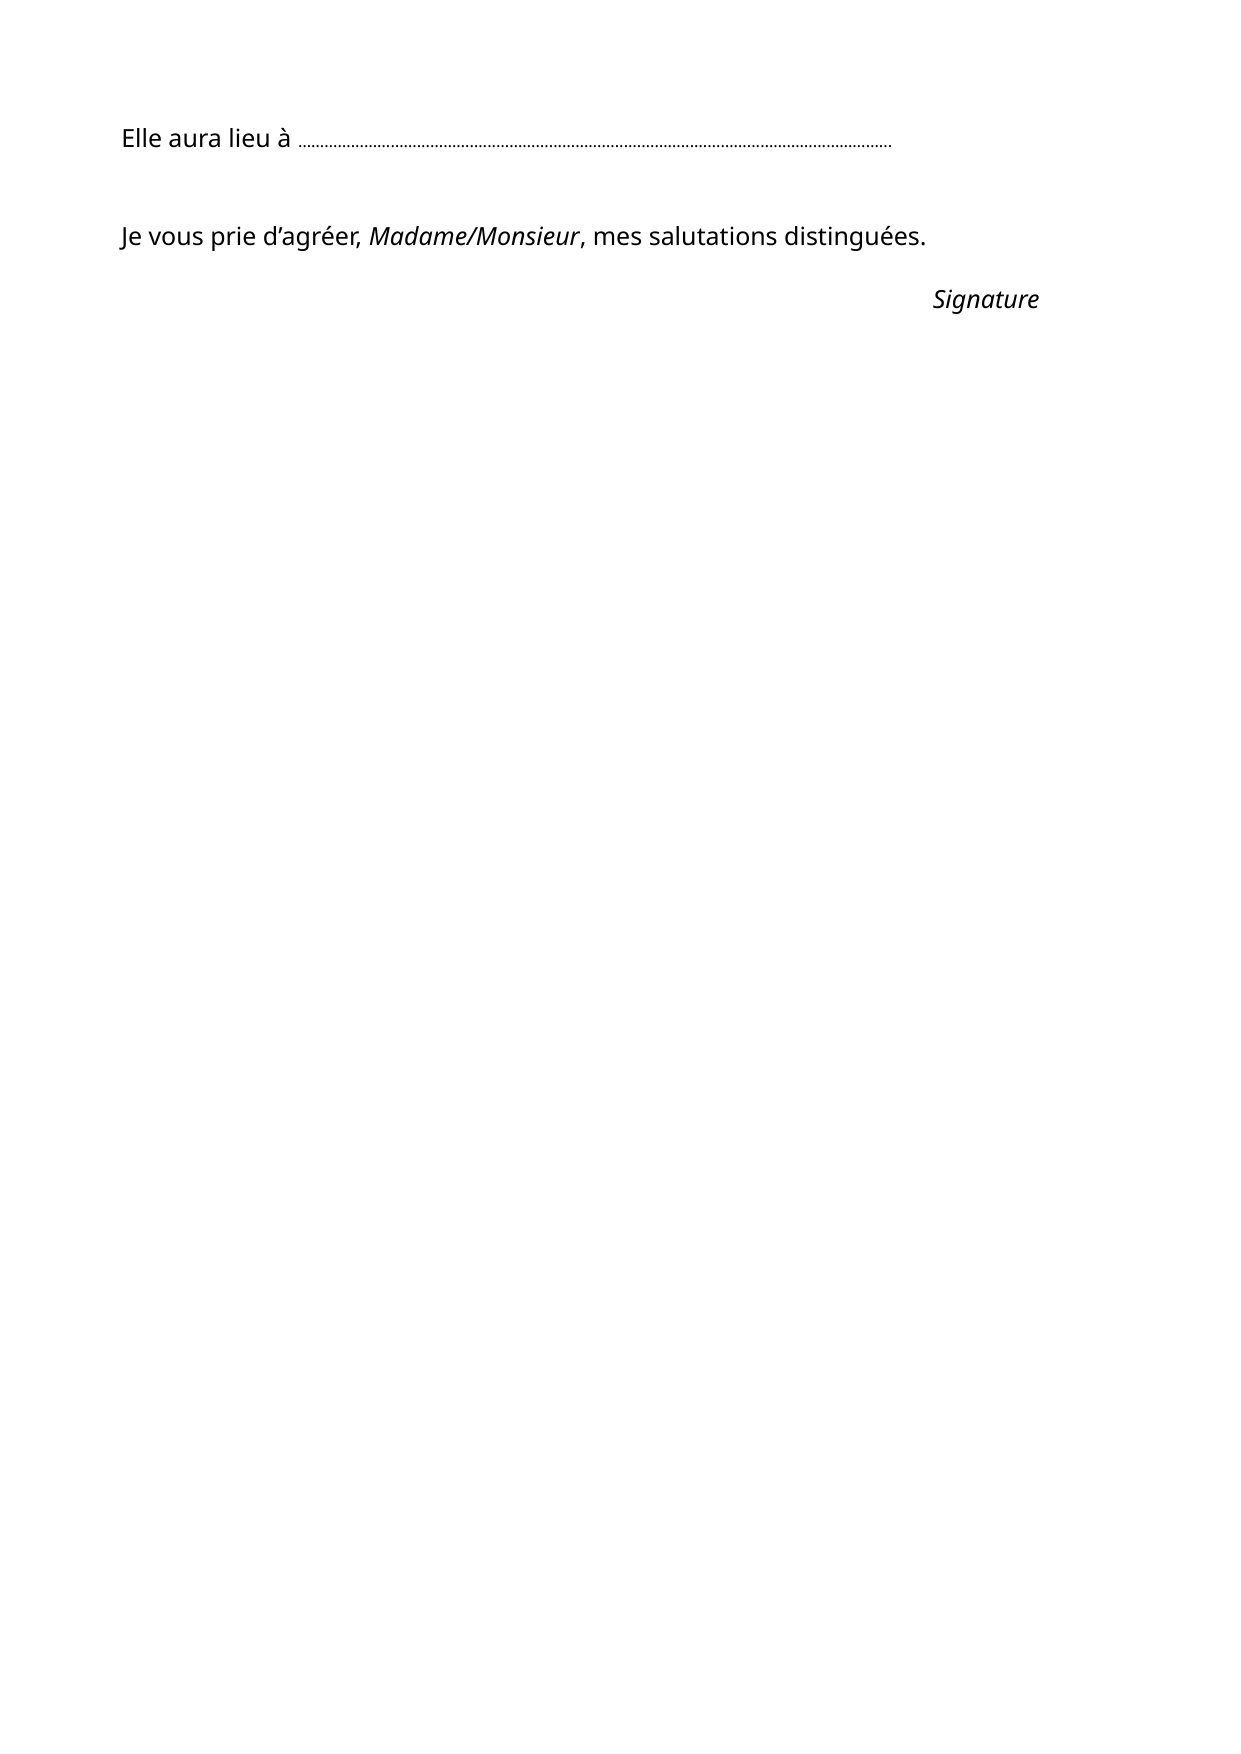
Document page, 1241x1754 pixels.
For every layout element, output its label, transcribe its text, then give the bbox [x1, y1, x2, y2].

table_cell Elle aura lieu à …………...…………...…………...…………...…………...…………...…………...…………...…………... Je vous prie d’agréer, Madame/Monsieur, mes salutations distinguées. Signature [118, 118, 1123, 319]
